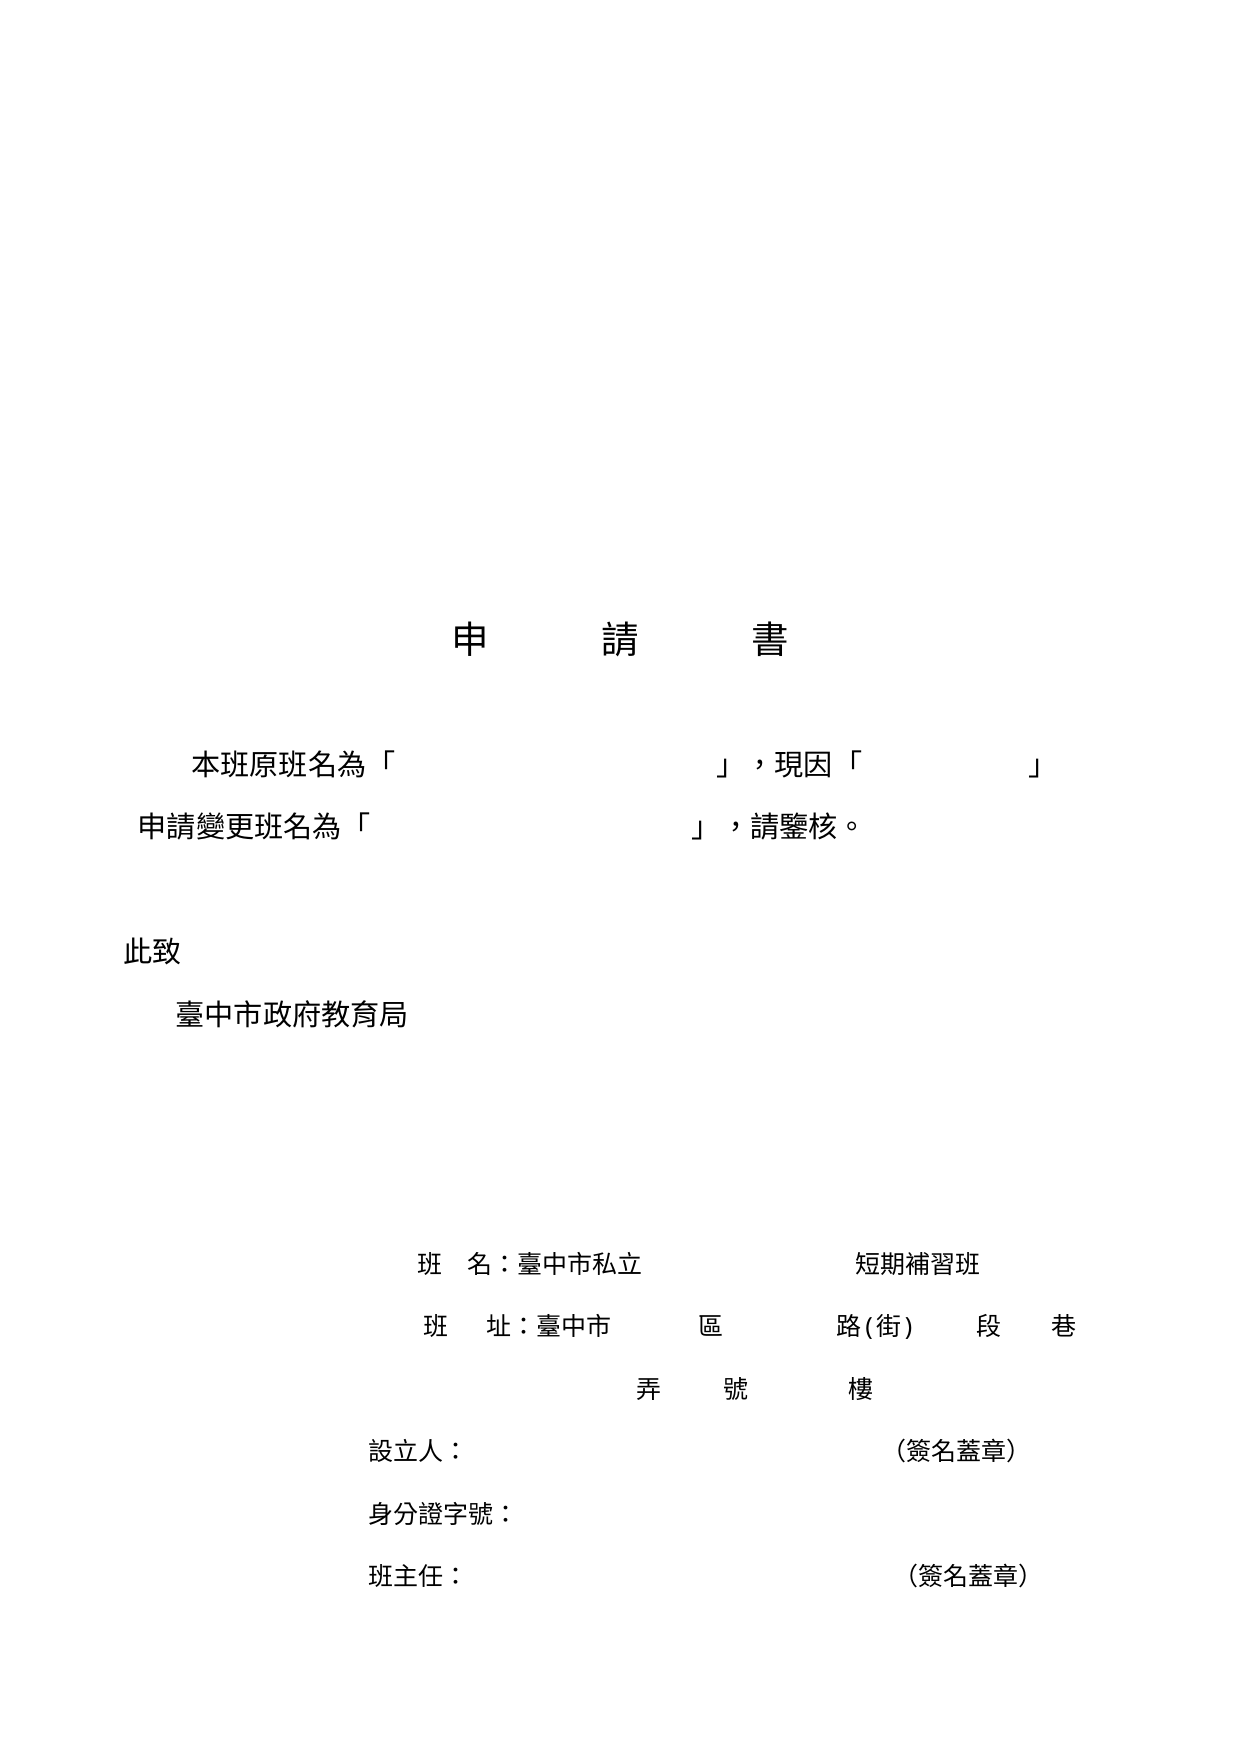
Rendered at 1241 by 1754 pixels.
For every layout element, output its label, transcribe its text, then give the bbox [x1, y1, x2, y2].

text 申 請 書 [113, 596, 1162, 658]
text 班 名：臺中市私立 短期補習班 [94, 1221, 1162, 1283]
text 此致 [94, 908, 1162, 971]
text 班 址：臺中市 區 路(街) 段 巷 [94, 1283, 1162, 1346]
text 身分證字號： [94, 1471, 1162, 1533]
text 班主任： （簽名蓋章） [94, 1533, 1162, 1596]
text 設立人： （簽名蓋章） [94, 1408, 1162, 1471]
text 本班原班名為「 」，現因「 」 [191, 721, 1162, 783]
text 弄 號 樓 [94, 1346, 1162, 1408]
text 申請變更班名為「 」，請鑒核。 [94, 783, 1162, 846]
text 臺中市政府教育局 [94, 971, 1162, 1033]
